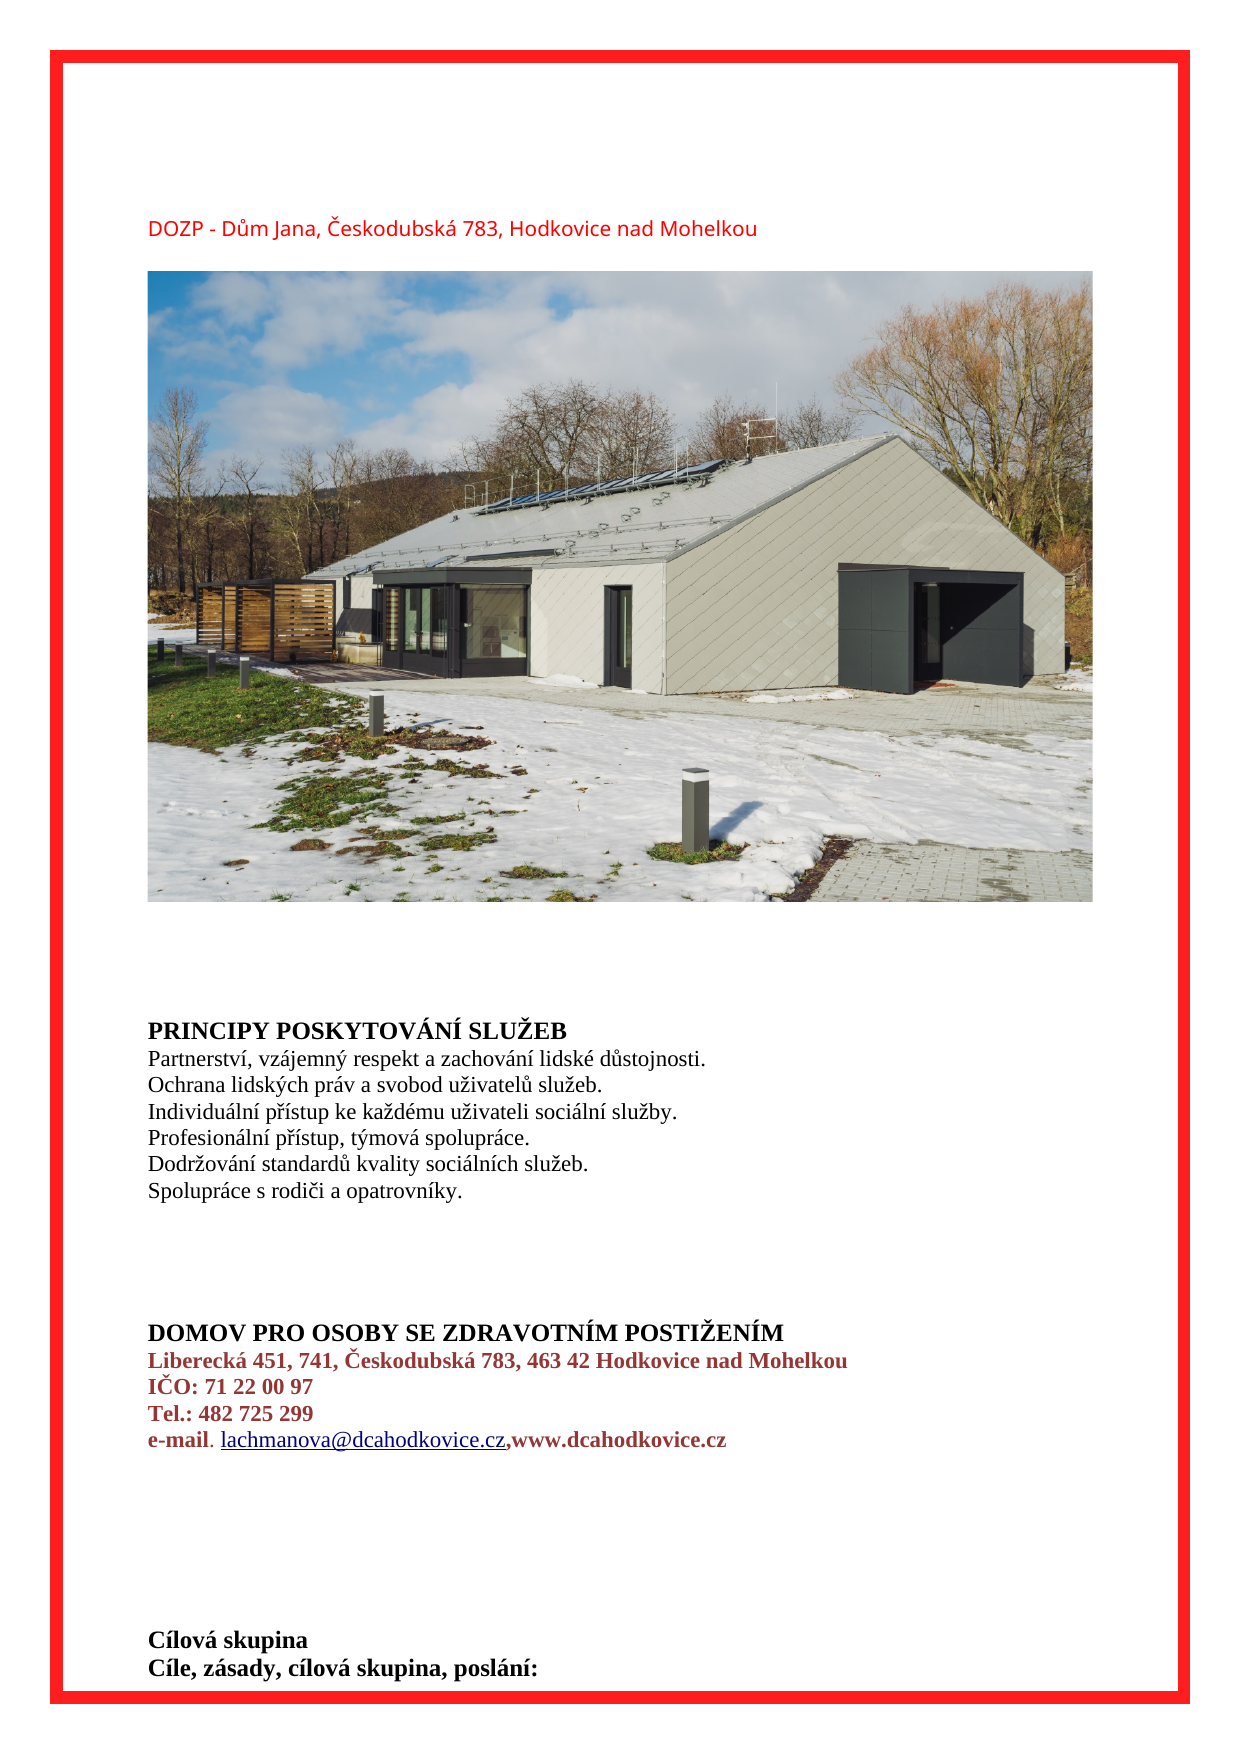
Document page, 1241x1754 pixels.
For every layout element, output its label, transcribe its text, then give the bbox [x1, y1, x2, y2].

text DOMOV PRO OSOBY SE ZDRAVOTNÍM POSTIŽENÍM [148, 1318, 1092, 1347]
text Partnerství, vzájemný respekt a zachování lidské důstojnosti. [148, 1045, 1092, 1071]
text DOZP - Dům Jana, Českodubská 783, Hodkovice nad Mohelkou [148, 214, 1092, 243]
text Dodržování standardů kvality sociálních služeb. [148, 1150, 1092, 1177]
text PRINCIPY POSKYTOVÁNÍ SLUŽEB [148, 1016, 1092, 1045]
text IČO: 71 22 00 97 [148, 1373, 1092, 1399]
text Profesionální přístup, týmová spolupráce. [148, 1124, 1092, 1150]
text Spolupráce s rodiči a opatrovníky. [148, 1177, 1092, 1203]
text Cílová skupina [148, 1625, 1092, 1653]
text Cíle, zásady, cílová skupina, poslání: [148, 1653, 1092, 1682]
text Tel.: 482 725 299 [148, 1399, 1092, 1426]
text Individuální přístup ke každému uživateli sociální služby. [148, 1098, 1092, 1124]
text Ochrana lidských práv a svobod uživatelů služeb. [148, 1071, 1092, 1098]
text Liberecká 451, 741, Českodubská 783, 463 42 Hodkovice nad Mohelkou [148, 1347, 1092, 1373]
text e-mail. lachmanova@dcahodkovice.cz,www.dcahodkovice.cz [148, 1426, 1092, 1452]
